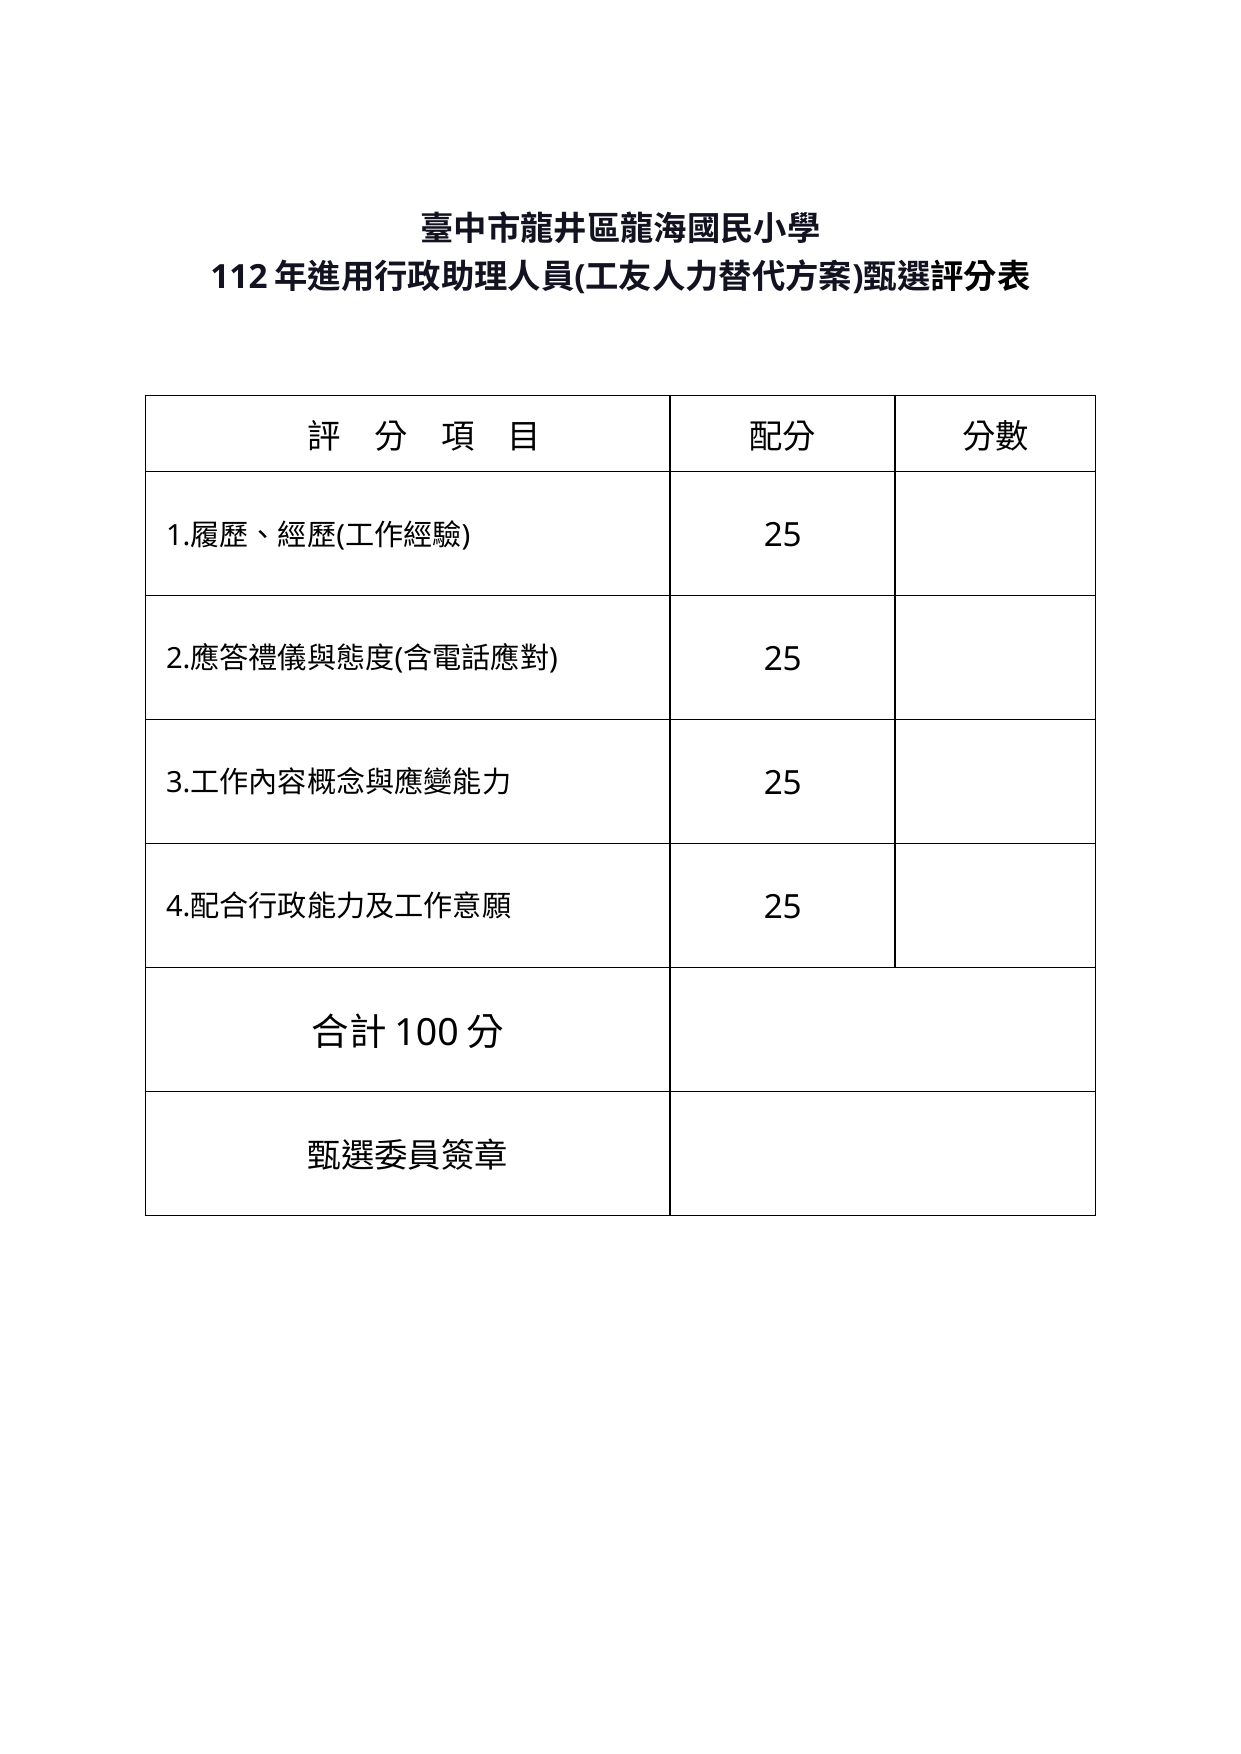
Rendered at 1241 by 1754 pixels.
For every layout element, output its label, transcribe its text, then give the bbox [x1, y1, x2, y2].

table_cell 25 [671, 596, 894, 719]
table_cell [896, 596, 1095, 719]
table_header 評分項目 [146, 396, 669, 471]
table_cell 4.配合行政能力及工作意願 [146, 844, 669, 967]
table_cell 25 [671, 720, 894, 843]
table_cell 合計100分 [146, 968, 669, 1091]
table_cell 甄選委員簽章 [146, 1092, 669, 1215]
table_cell 3.工作內容概念與應變能力 [146, 720, 669, 843]
table_cell [896, 720, 1095, 843]
text 112年進用行政助理人員(工友人力替代方案)甄選評分表 [187, 250, 1053, 299]
table_cell [896, 844, 1095, 967]
table_cell [671, 1092, 1095, 1215]
table_cell [896, 472, 1095, 595]
text 臺中市龍井區龍海國民小學 [187, 202, 1053, 250]
table_cell 25 [671, 472, 894, 595]
table_cell 1.履歷、經歷(工作經驗) [146, 472, 669, 595]
table_header 分數 [896, 396, 1095, 471]
table_cell [671, 968, 1095, 1091]
table_header 配分 [671, 396, 894, 471]
table_cell 25 [671, 844, 894, 967]
table_cell 2.應答禮儀與態度(含電話應對) [146, 596, 669, 719]
